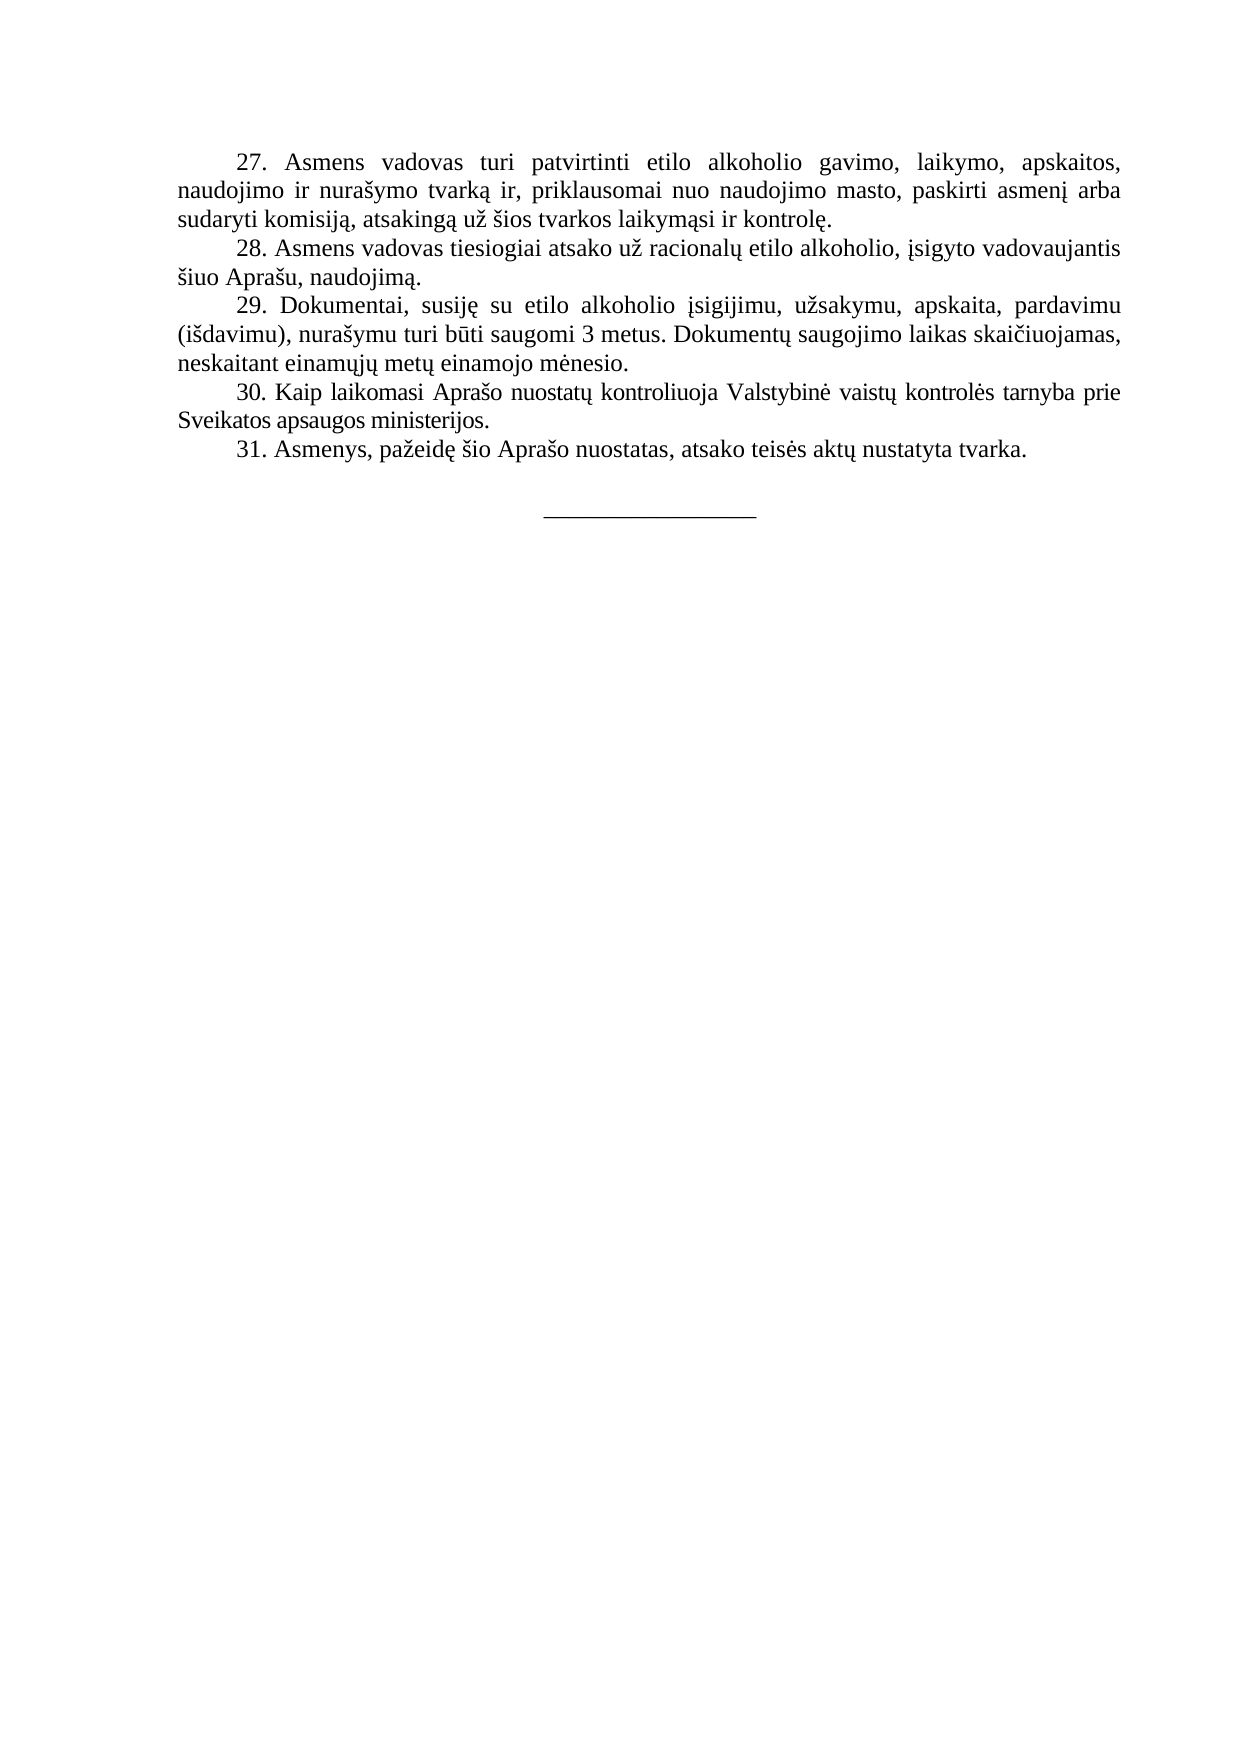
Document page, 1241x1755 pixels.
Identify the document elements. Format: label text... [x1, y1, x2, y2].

text 31. Asmenys, pažeidę šio Aprašo nuostatas, atsako teisės aktų nustatyta tvarka. [177, 434, 1122, 463]
text 30. Kaip laikomasi Aprašo nuostatų kontroliuoja Valstybinė vaistų kontrolės tarnyba prie Sveikatos apsaugos ministerijos. [177, 377, 1122, 434]
text 28. Asmens vadovas tiesiogiai atsako už racionalų etilo alkoholio, įsigyto vadovaujantis šiuo Aprašu, naudojimą. [177, 233, 1122, 291]
text _________________ [177, 492, 1122, 521]
text 29. Dokumentai, susiję su etilo alkoholio įsigijimu, užsakymu, apskaita, pardavimu (išdavimu), nurašymu turi būti saugomi 3 metus. Dokumentų saugojimo laikas skaičiuojamas, neskaitant einamųjų metų einamojo mėnesio. [177, 291, 1122, 377]
text 27. Asmens vadovas turi patvirtinti etilo alkoholio gavimo, laikymo, apskaitos, naudojimo ir nurašymo tvarką ir, priklausomai nuo naudojimo masto, paskirti asmenį arba sudaryti komisiją, atsakingą už šios tvarkos laikymąsi ir kontrolę. [177, 147, 1122, 233]
